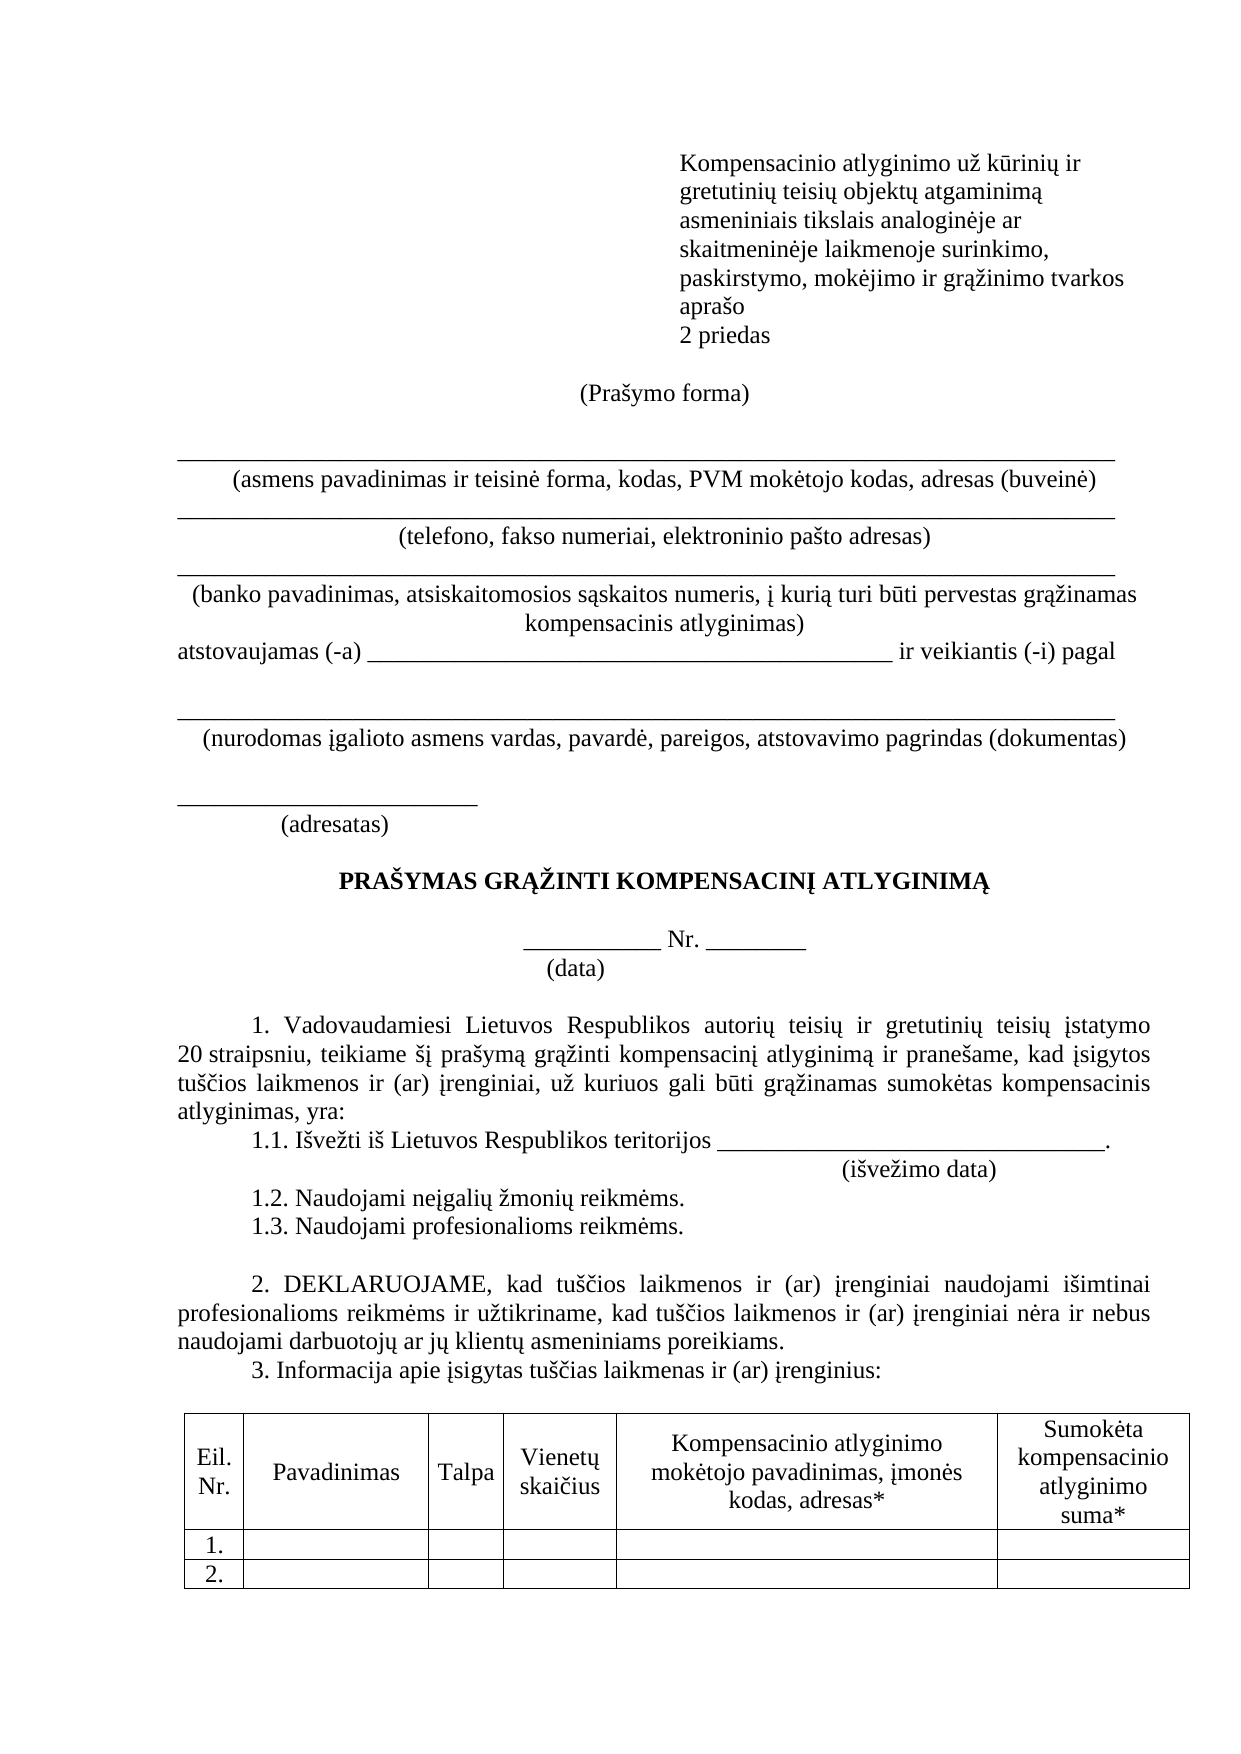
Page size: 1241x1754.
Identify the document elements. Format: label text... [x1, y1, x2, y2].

text (adresatas) [177, 809, 1152, 838]
table_cell [244, 1530, 428, 1558]
text 1.2. Naudojami neįgalių žmonių reikmėms. [177, 1183, 1152, 1211]
table_cell 1. [185, 1530, 243, 1558]
text ___________________________________________________________________________ [177, 435, 1152, 464]
table_header Eil. Nr. [185, 1414, 243, 1529]
text 2 priedas [679, 320, 1152, 349]
text Kompensacinio atlyginimo už kūrinių ir gretutinių teisių objektų atgaminimą asmeniniais tikslais analoginėje ar skaitmeninėje laikmenoje surinkimo, paskirstymo, mokėjimo ir grąžinimo tvarkos aprašo [679, 148, 1152, 320]
table_header Vienetų skaičius [504, 1414, 616, 1529]
table_cell [998, 1530, 1189, 1558]
text (nurodomas įgalioto asmens vardas, pavardė, pareigos, atstovavimo pagrindas (dokumentas) [177, 723, 1152, 751]
table_cell [998, 1560, 1189, 1588]
text 2. DEKLARUOJAME, kad tuščios laikmenos ir (ar) įrenginiai naudojami išimtinai profesionalioms reikmėms ir užtikriname, kad tuščios laikmenos ir (ar) įrenginiai nėra ir nebus naudojami darbuotojų ar jų klientų asmeniniams poreikiams. [177, 1269, 1152, 1355]
table_cell [617, 1530, 997, 1558]
text ___________________________________________________________________________ [177, 493, 1152, 521]
text PRAŠYMAS GRĄŽINTI KOMPENSACINĮ ATLYGINIMĄ [177, 866, 1152, 895]
table_cell 2. [185, 1560, 243, 1588]
text (Prašymo forma) [177, 378, 1152, 406]
text 1. Vadovaudamiesi Lietuvos Respublikos autorių teisių ir gretutinių teisių įstatymo 20 straipsniu, teikiame šį prašymą grąžinti kompensacinį atlyginimą ir pranešame, kad įsigytos tuščios laikmenos ir (ar) įrenginiai, už kuriuos gali būti grąžinamas sumokėtas kompensacinis atlyginimas, yra: [177, 1010, 1152, 1125]
text (asmens pavadinimas ir teisinė forma, kodas, PVM mokėtojo kodas, adresas (buveinė) [177, 464, 1152, 493]
text (telefono, fakso numeriai, elektroninio pašto adresas) [177, 521, 1152, 550]
table_header Sumokėta kompensacinio atlyginimo suma* [998, 1414, 1189, 1529]
table_cell [429, 1530, 503, 1558]
text (išvežimo data) [177, 1154, 1152, 1183]
text (data) [177, 953, 1152, 981]
table_header Talpa [429, 1414, 503, 1529]
text 3. Informacija apie įsigytas tuščias laikmenas ir (ar) įrenginius: [177, 1355, 1152, 1384]
text ___________________________________________________________________________ [177, 550, 1152, 579]
table_cell [504, 1560, 616, 1588]
text ________________________ [177, 780, 1152, 809]
text 1.1. Išvežti iš Lietuvos Respublikos teritorijos _______________________________. [177, 1125, 1152, 1154]
text atstovaujamas (-a) __________________________________________ ir veikiantis (-i) pagal [177, 636, 1152, 665]
text 1.3. Naudojami profesionalioms reikmėms. [177, 1211, 1152, 1240]
table_cell [244, 1560, 428, 1588]
table_cell [617, 1560, 997, 1588]
table_header Pavadinimas [244, 1414, 428, 1529]
text ___________ Nr. ________ [177, 924, 1152, 953]
table_cell [504, 1530, 616, 1558]
text ___________________________________________________________________________ [177, 694, 1152, 723]
table_header Kompensacinio atlyginimo mokėtojo pavadinimas, įmonės kodas, adresas* [617, 1414, 997, 1529]
text (banko pavadinimas, atsiskaitomosios sąskaitos numeris, į kurią turi būti pervestas grąžinamas kompensacinis atlyginimas) [177, 579, 1152, 636]
table_cell [429, 1560, 503, 1588]
